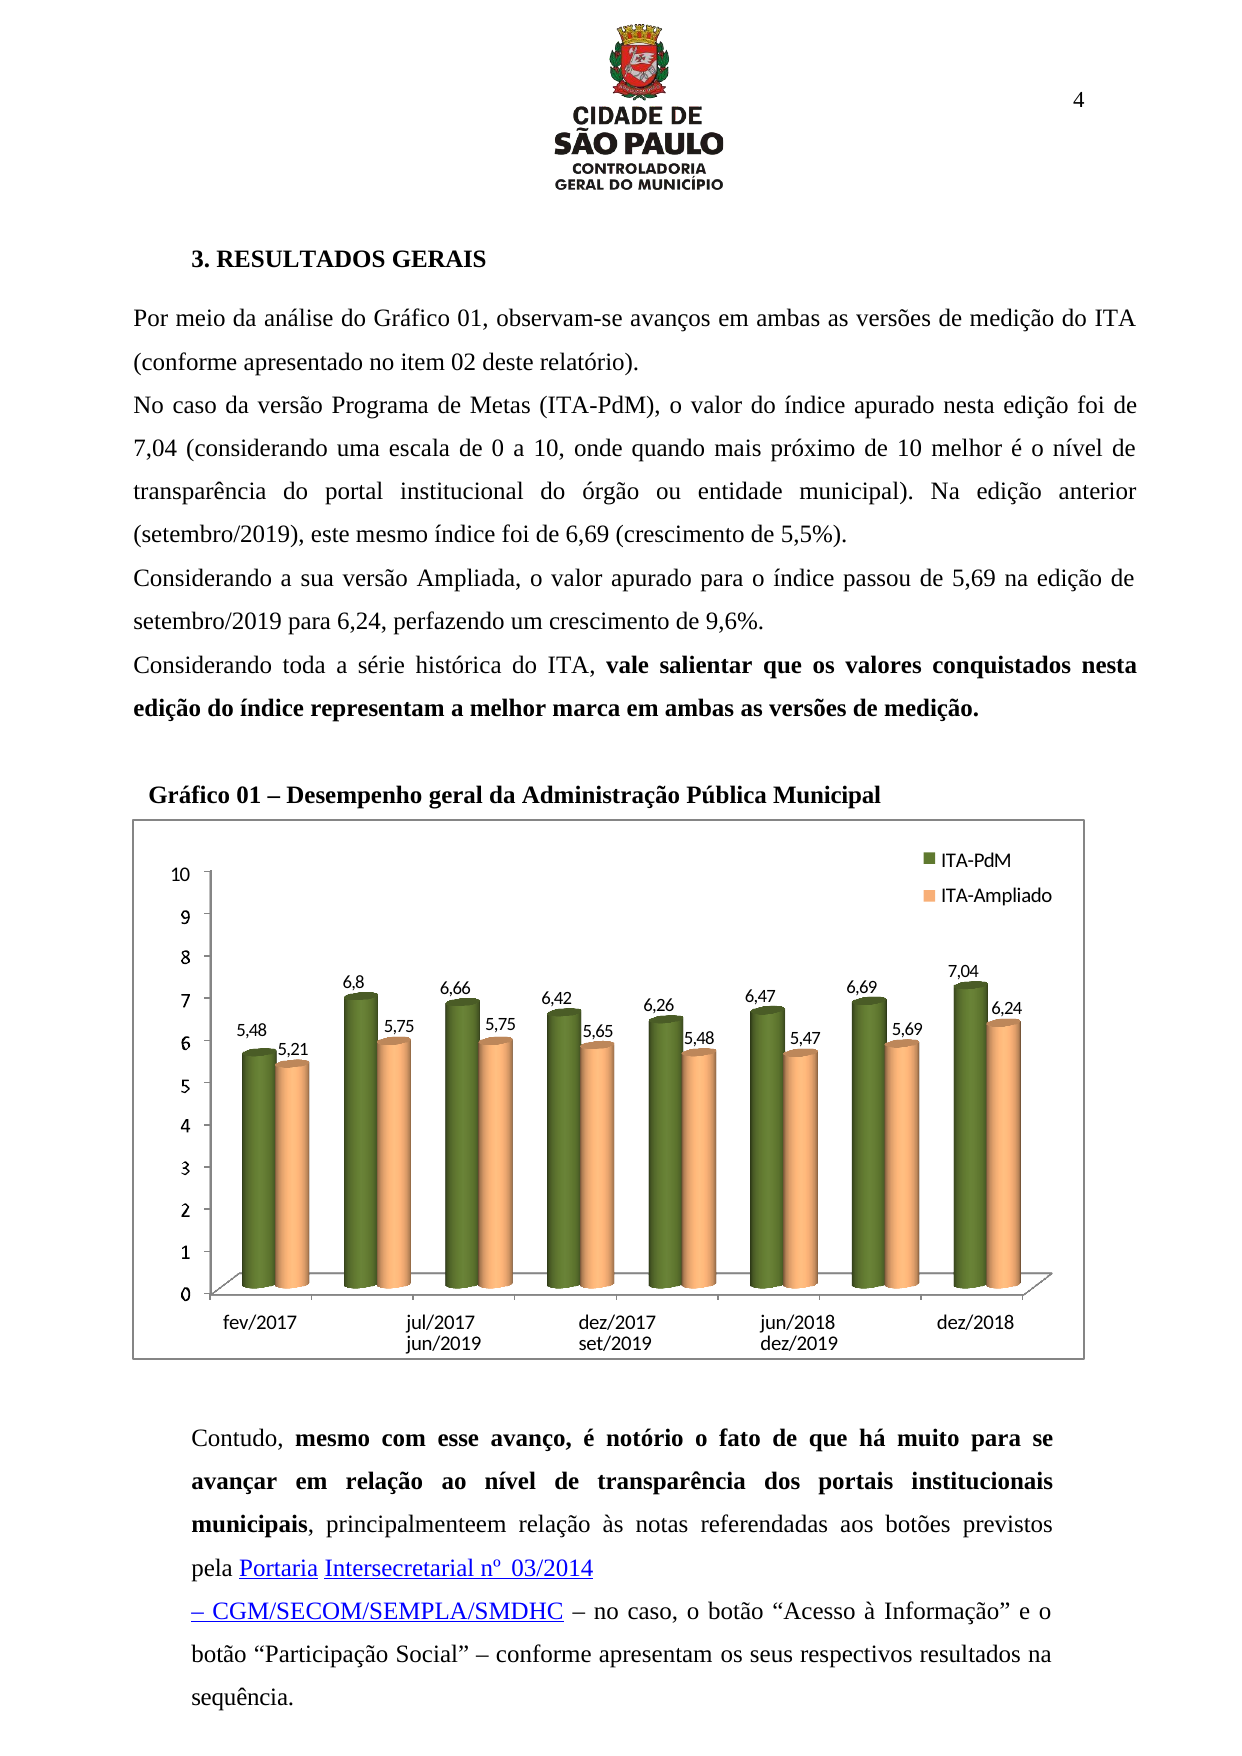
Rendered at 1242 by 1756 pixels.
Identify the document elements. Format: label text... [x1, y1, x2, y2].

text Contudo, mesmo com esse avanço, é notório o fato de que há muito para se avançar em relação ao nível de transparência dos portais institucionais municipais, principalmenteem relação às notas referendadas aos botões previstos pela Portaria Intersecretarial nº 03/2014 [191, 1423, 1053, 1581]
text – CGM/SECOM/SEMPLA/SMDHC – no caso, o botão “Acesso à Informação” e o botão “Participação Social” – conforme apresentam os seus respectivos resultados na sequência. [191, 1596, 1052, 1711]
text No caso da versão Programa de Metas (ITA-PdM), o valor do índice apurado nesta edição foi de 7,04 (considerando uma escala de 0 a 10, onde quando mais próximo de 10 melhor é o nível de transparência do portal institucional do órgão ou entidade municipal). Na edição anterior (setembro/2019), este mesmo índice foi de 6,69 (crescimento de 5,5%). [133, 390, 1138, 548]
text Por meio da análise do Gráfico 01, observam-se avanços em ambas as versões de medição do ITA (conforme apresentado no item 02 deste relatório). [133, 303, 1138, 375]
text Gráfico 01 – Desempenho geral da Administração Pública Municipal [148, 780, 1183, 808]
text Considerando toda a série histórica do ITA, vale salientar que os valores conquistados nesta edição do índice representam a melhor marca em ambas as versões de medição. [133, 650, 1137, 722]
list RESULTADOS GERAIS [191, 244, 1183, 273]
text Considerando a sua versão Ampliada, o valor apurado para o índice passou de 5,69 na edição de setembro/2019 para 6,24, perfazendo um crescimento de 9,6%. [133, 563, 1136, 634]
